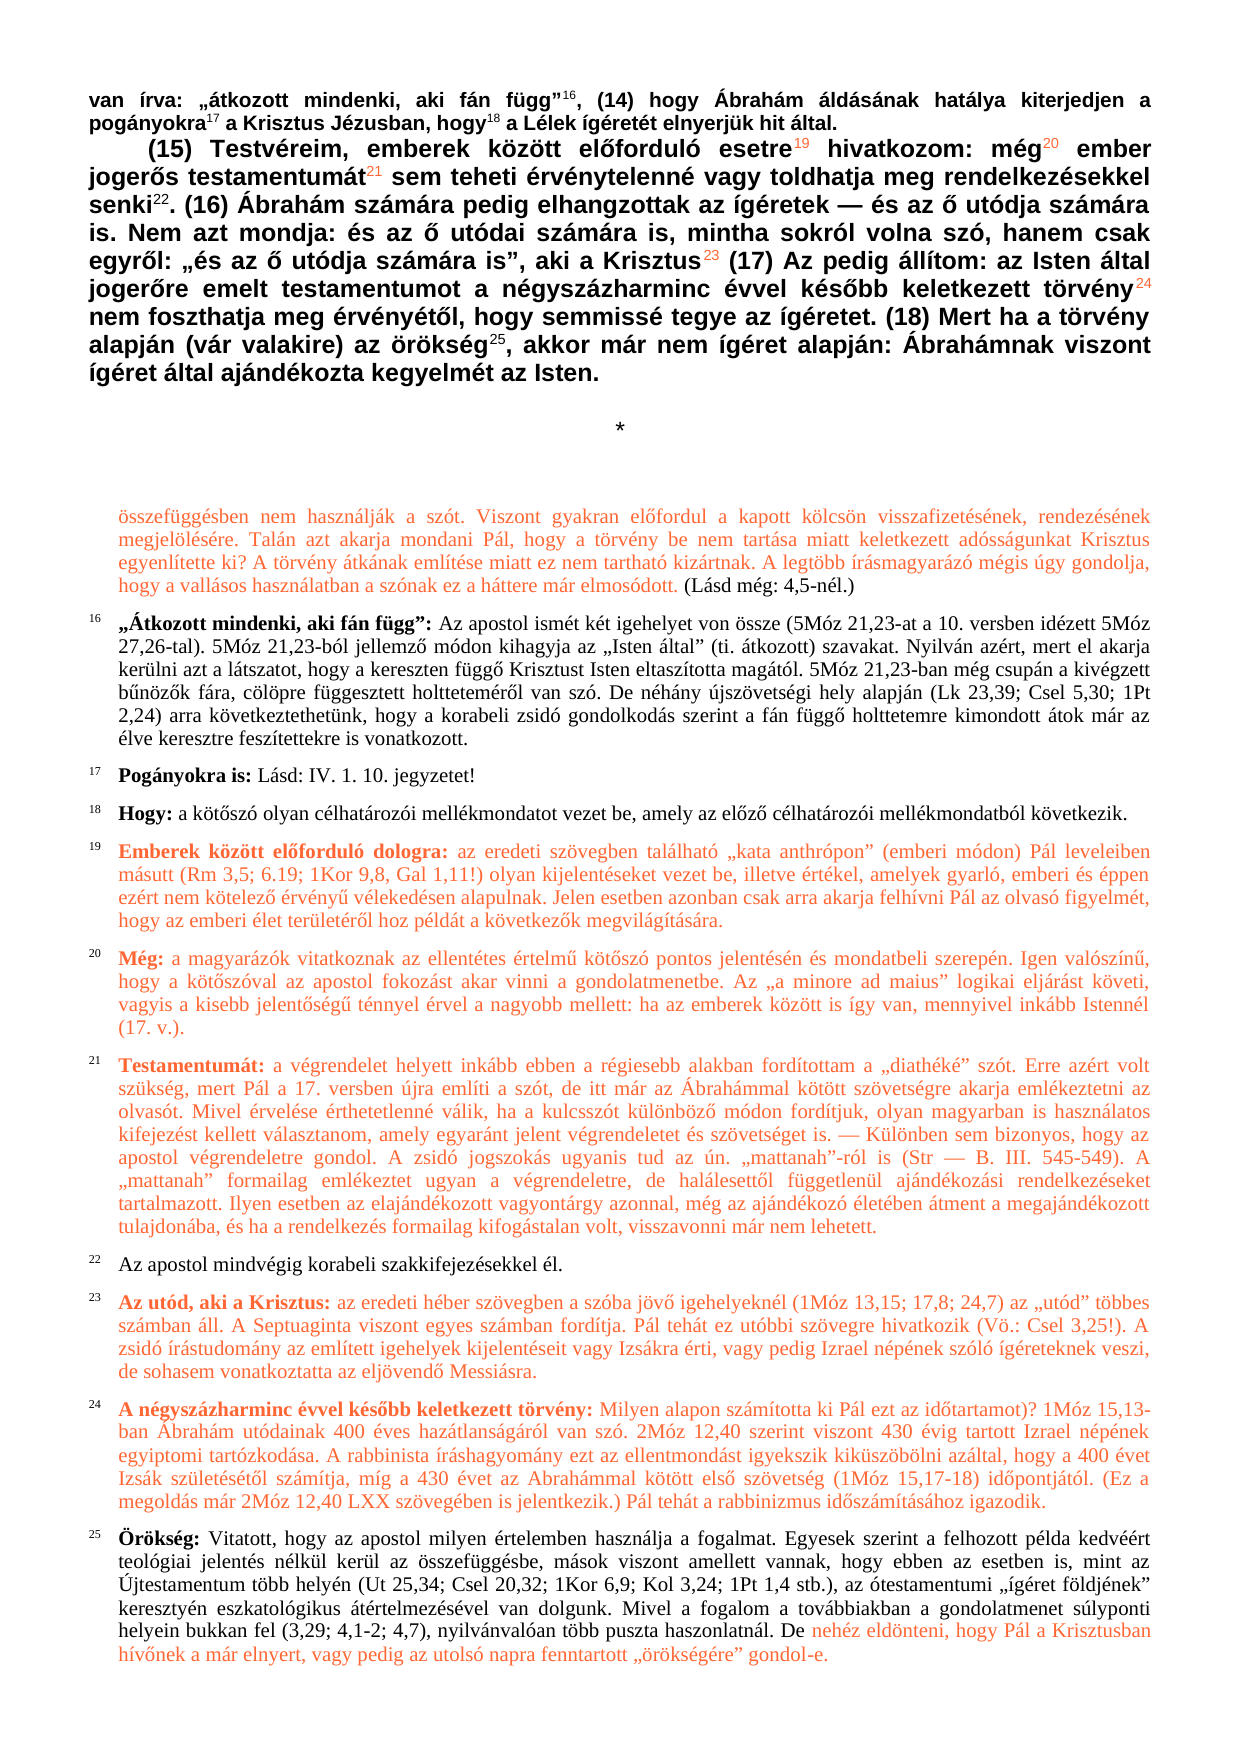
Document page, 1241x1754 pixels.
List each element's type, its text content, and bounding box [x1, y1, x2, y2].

text összefüggésben nem használják a szót. Viszont gyakran előfordul a kapott kölcsön visszafizetésének, rendezésének megjelölésére. Talán azt akarja mondani Pál, hogy a törvény be nem tartása miatt keletkezett adósságunkat Krisztus egyenlítette ki? A törvény átkának említése miatt ez nem tartható kizártnak. A legtöbb írásmagyarázó mégis úgy gondolja, hogy a vallásos használatban a szónak ez a háttere már elmosódott. (Lásd még: 4,5-nél.) [88, 504, 1152, 597]
text van írva: „átkozott mindenki, aki fán függ”, (14) hogy Ábrahám áldásának hatálya kiterjedjen a pogányokra a Krisztus Jézusban, hogy a Lélek ígéretét elnyerjük hit által. [88, 88, 1152, 135]
text Még: a magyarázók vitatkoznak az ellentétes értelmű kötőszó pontos jelentésén és mondatbeli szerepén. Igen valószínű, hogy a kötőszóval az apostol fokozást akar vinni a gondolatmenetbe. Az „a minore ad maius” logikai eljárást követi, vagyis a kisebb jelentőségű ténnyel érvel a nagyobb mellett: ha az emberek között is így van, mennyivel inkább Istennél (17. v.). [88, 947, 1152, 1039]
text Az utód, aki a Krisztus: az eredeti héber szövegben a szóba jövő igehelyeknél (1Móz 13,15; 17,8; 24,7) az „utód” többes számban áll. A Septuaginta viszont egyes számban fordítja. Pál tehát ez utóbbi szövegre hivatkozik (Vö.: Csel 3,25!). A zsidó írástudomány az említett igehelyek kijelentéseit vagy Izsákra érti, vagy pedig Izrael népének szóló ígéreteknek veszi, de sohasem vonatkoztatta az eljövendő Messiásra. [88, 1291, 1152, 1383]
text Az apostol mindvégig korabeli szakkifejezésekkel él. [88, 1253, 1152, 1276]
text Testamentumát: a végrendelet helyett inkább ebben a régiesebb alakban fordítottam a „diathéké” szót. Erre azért volt szükség, mert Pál a 17. versben újra említi a szót, de itt már az Ábrahámmal kötött szövetségre akarja emlékeztetni az olvasót. Mivel érvelése érthetetlenné válik, ha a kulcsszót különböző módon fordítjuk, olyan magyarban is használatos kifejezést kellett választanom, amely egyaránt jelent végrendeletet és szövetséget is. — Különben sem bizonyos, hogy az apostol végrendeletre gondol. A zsidó jogszokás ugyanis tud az ún. „mattanah”-ról is (Str — B. III. 545-549). A „mattanah” formailag emlékeztet ugyan a végrendeletre, de halálesettől függetlenül ajándékozási rendelkezéseket tartalmazott. Ilyen esetben az elajándékozott vagyontárgy azonnal, még az ajándékozó életében átment a megajándékozott tulajdonába, és ha a rendelkezés formailag kifogástalan volt, visszavonni már nem lehetett. [88, 1054, 1152, 1238]
text A négyszázharminc évvel később keletkezett törvény: Milyen alapon számította ki Pál ezt az időtartamot)? 1Móz 15,13-ban Ábrahám utódainak 400 éves hazátlanságáról van szó. 2Móz 12,40 szerint viszont 430 évig tartott Izrael népének egyiptomi tartózkodása. A rabbinista íráshagyomány ezt az ellentmondást igyekszik kiküszöbölni azáltal, hogy a 400 évet Izsák születésétől számítja, míg a 430 évet az Abrahámmal kötött első szövetség (1Móz 15,17-18) időpontjától. (Ez a megoldás már 2Móz 12,40 LXX szövegében is jelentkezik.) Pál tehát a rabbinizmus időszámításához igazodik. [88, 1397, 1152, 1512]
text Hogy: a kötőszó olyan célhatározói mellékmondatot vezet be, amely az előző célhatározói mellékmondatból következik. [88, 802, 1152, 825]
text Örökség: Vitatott, hogy az apostol milyen értelemben használja a fogalmat. Egyesek szerint a felhozott példa kedvéért teológiai jelentés nélkül kerül az összefüggésbe, mások viszont amellett vannak, hogy ebben az esetben is, mint az Újtestamentum több helyén (Ut 25,34; Csel 20,32; 1Kor 6,9; Kol 3,24; 1Pt 1,4 stb.), az ótestamentumi „ígéret földjének” keresztyén eszkatológikus átértelmezésével van dolgunk. Mivel a fogalom a továbbiakban a gondolatmenet súlyponti helyein bukkan fel (3,29; 4,1-2; 4,7), nyilvánvalóan több puszta haszonlatnál. De nehéz eldönteni, hogy Pál a Krisztusban hívőnek a már elnyert, vagy pedig az utolsó napra fenntartott „örökségére” gondol‑e. [88, 1527, 1152, 1665]
text Emberek között előforduló dologra: az eredeti szövegben található „kata anthrópon” (emberi módon) Pál leveleiben másutt (Rm 3,5; 6.19; 1Kor 9,8, Gal 1,11!) olyan kijelentéseket vezet be, illetve értékel, amelyek gyarló, emberi és éppen ezért nem kötelező érvényű vélekedésen alapulnak. Jelen esetben azonban csak arra akarja felhívni Pál az olvasó figyelmét, hogy az emberi élet területéről hoz példát a következők megvilágítására. [88, 840, 1152, 932]
text Pogányokra is: Lásd: IV. 1. 10. jegyzetet! [88, 764, 1152, 787]
text (15) Testvéreim, emberek között előforduló esetre hivatkozom: még ember jogerős testamentumát sem teheti érvénytelenné vagy toldhatja meg rendelkezésekkel senki. (16) Ábrahám számára pedig elhangzottak az ígéretek — és az ő utódja számára is. Nem azt mondja: és az ő utódai számára is, mintha sokról volna szó, hanem csak egyről: „és az ő utódja számára is”, aki a Krisztus (17) Az pedig állítom: az Isten által jogerőre emelt testamentumot a négyszázharminc évvel később keletkezett törvény nem foszthatja meg érvényétől, hogy semmissé tegye az ígéretet. (18) Mert ha a törvény alapján (vár valakire) az örökség, akkor már nem ígéret alapján: Ábrahámnak viszont ígéret által ajándékozta kegyelmét az Isten. [88, 135, 1152, 387]
text * [88, 417, 1152, 445]
text „Átkozott mindenki, aki fán függ”: Az apostol ismét két igehelyet von össze (5Móz 21,23-at a 10. versben idézett 5Móz 27,26-tal). 5Móz 21,23-ból jellemző módon kihagyja az „Isten által” (ti. átkozott) szavakat. Nyilván azért, mert el akarja kerülni azt a látszatot, hogy a kereszten függő Krisztust Isten eltaszította magától. 5Móz 21,23-ban még csupán a kivégzett bűnözők fára, cölöpre függesztett holtteteméről van szó. De néhány újszövetségi hely alapján (Lk 23,39; Csel 5,30; 1Pt 2,24) arra következtethetünk, hogy a korabeli zsidó gondolkodás szerint a fán függő holttetemre kimondott átok már az élve keresztre feszítettekre is vonatkozott. [88, 611, 1152, 749]
